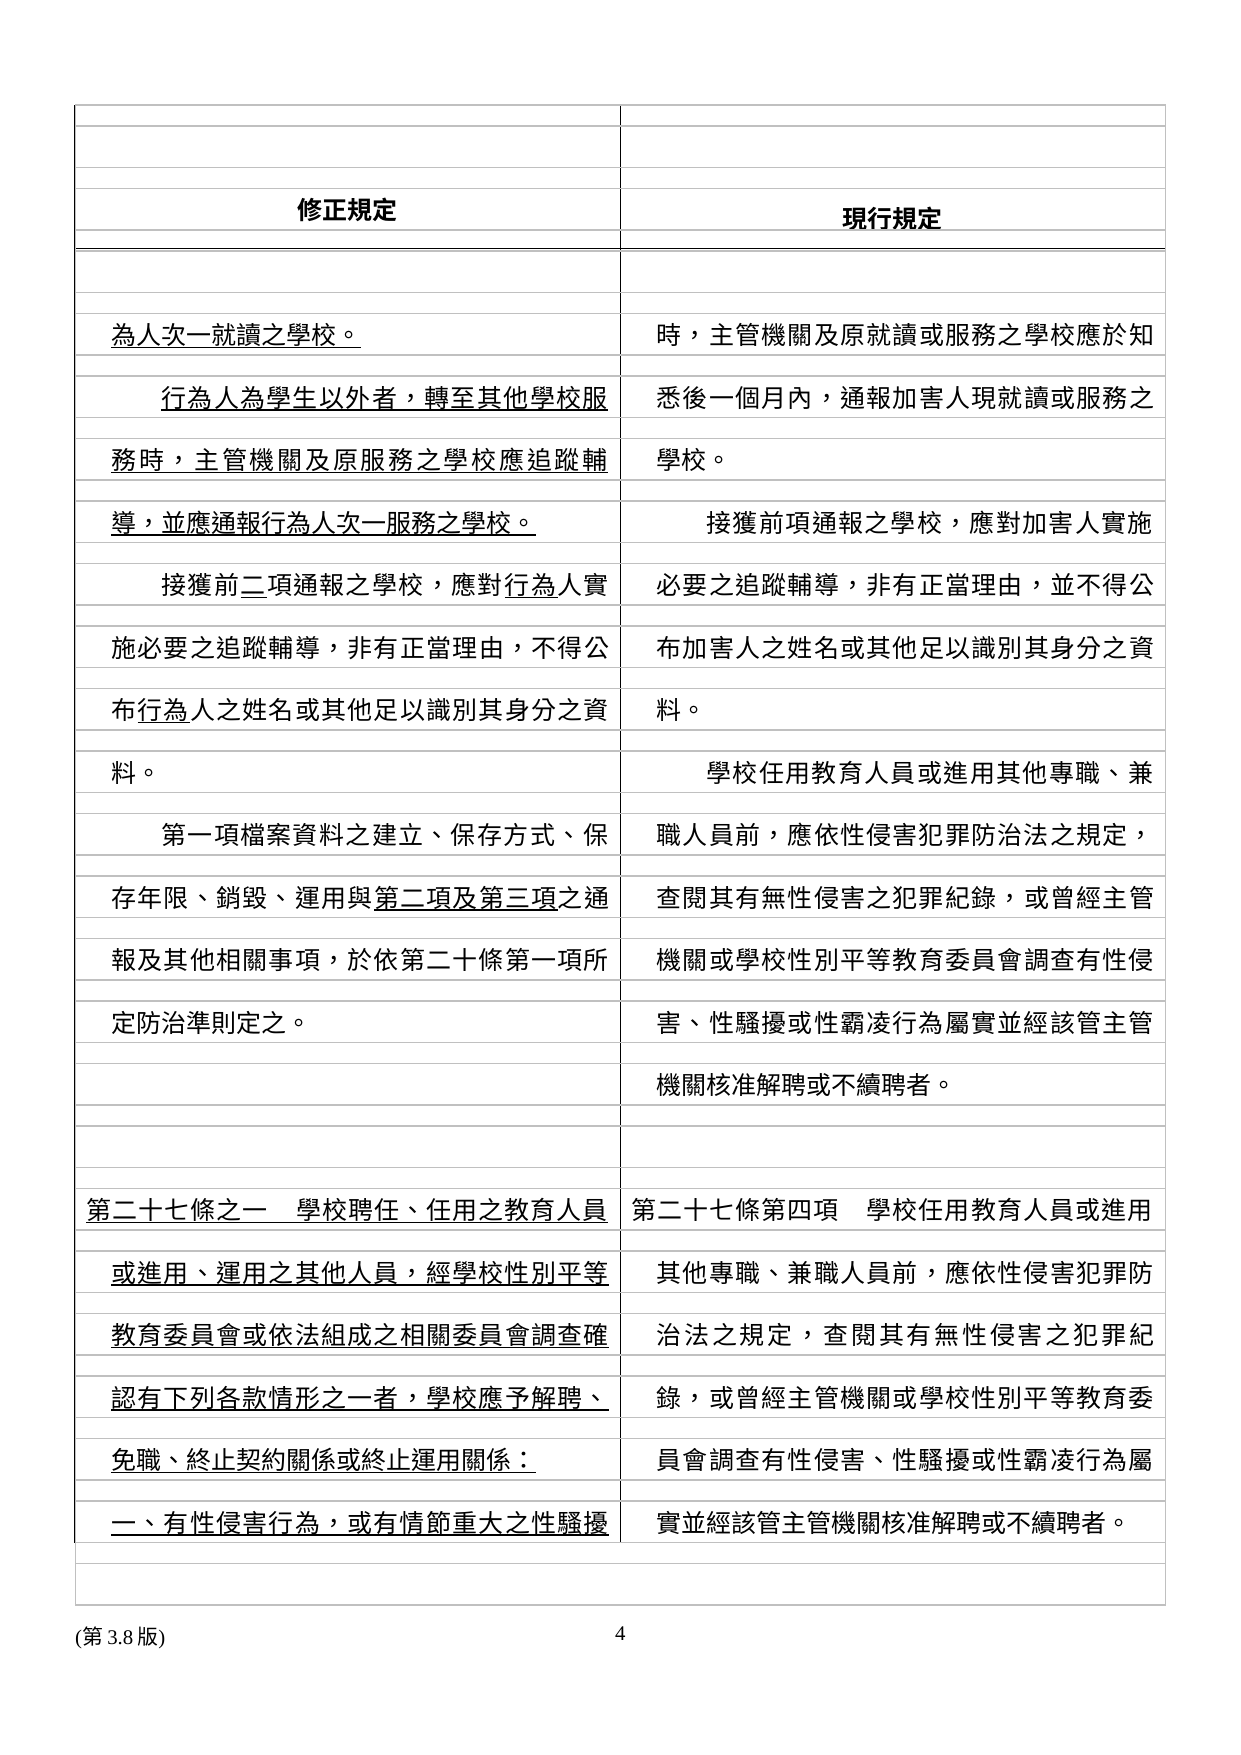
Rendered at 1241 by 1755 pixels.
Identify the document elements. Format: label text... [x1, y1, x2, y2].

table_cell 第二十七條 學校或主管機關應建立校園性侵害、性騷擾或性霸凌事件之檔案資料。 行為人如為學生者，轉至其他學校就讀時，主管機關及原就讀之學校認為有追蹤輔導之必要者，應於知悉後一個月內，通報行為人次一就讀之學校。 行為人為學生以外者，轉至其他學校服務時，主管機關及原服務之學校應追蹤輔導，並應通報行為人次一服務之學校。 接獲前二項通報之學校，應對行為人實施必要之追蹤輔導，非有正當理由，不得公布行為人之姓名或其他足以識別其身分之資料。 第一項檔案資料之建立、保存方式、保存年限、銷毀、運用與第二項及第三項之通報及其他相關事項，於依第二十條第一項所定防治準則定之。 [76, 252, 620, 292]
table_cell 第二十七條 學校或主管機關應建立校園性侵害、性騷擾或性霸凌事件之檔案資料。 行為人如為學生者，轉至其他學校就讀時，主管機關及原就讀之學校認為有追蹤輔導之必要者，應於知悉後一個月內，通報行為人次一就讀之學校。 行為人為學生以外者，轉至其他學校服務時，主管機關及原服務之學校應追蹤輔導，並應通報行為人次一服務之學校。 接獲前二項通報之學校，應對行為人實施必要之追蹤輔導，非有正當理由，不得公布行為人之姓名或其他足以識別其身分之資料。 第一項檔案資料之建立、保存方式、保存年限、銷毀、運用與第二項及第三項之通報及其他相關事項，於依第二十條第一項所定防治準則定之。 [76, 481, 620, 500]
table_cell 查閱其有無性侵害之犯罪紀錄，或曾經主管 [621, 877, 1165, 917]
table_cell [621, 356, 1165, 375]
table_cell [621, 731, 1165, 750]
table_cell 第二十七條 學校或主管機關應建立校園性侵害、性騷擾或性霸凌事件之檔案資料。 行為人如為學生者，轉至其他學校就讀時，主管機關及原就讀之學校認為有追蹤輔導之必要者，應於知悉後一個月內，通報行為人次一就讀之學校。 行為人為學生以外者，轉至其他學校服務時，主管機關及原服務之學校應追蹤輔導，並應通報行為人次一服務之學校。 接獲前二項通報之學校，應對行為人實施必要之追蹤輔導，非有正當理由，不得公布行為人之姓名或其他足以識別其身分之資料。 第一項檔案資料之建立、保存方式、保存年限、銷毀、運用與第二項及第三項之通報及其他相關事項，於依第二十條第一項所定防治準則定之。 [76, 1002, 620, 1042]
table_cell [76, 1127, 620, 1167]
table_cell 料。 [621, 689, 1165, 729]
table_cell 機關核准解聘或不續聘者。 [621, 1064, 1165, 1104]
table_cell [621, 856, 1165, 875]
table_cell 接獲前項通報之學校，應對加害人實施 [621, 502, 1165, 542]
table_cell 第二十七條 學校或主管機關應建立校園性侵害、性騷擾或性霸凌事件之檔案資料。 行為人如為學生者，轉至其他學校就讀時，主管機關及原就讀之學校認為有追蹤輔導之必要者，應於知悉後一個月內，通報行為人次一就讀之學校。 行為人為學生以外者，轉至其他學校服務時，主管機關及原服務之學校應追蹤輔導，並應通報行為人次一服務之學校。 接獲前二項通報之學校，應對行為人實施必要之追蹤輔導，非有正當理由，不得公布行為人之姓名或其他足以識別其身分之資料。 第一項檔案資料之建立、保存方式、保存年限、銷毀、運用與第二項及第三項之通報及其他相關事項，於依第二十條第一項所定防治準則定之。 [76, 1064, 620, 1104]
table_cell [621, 481, 1165, 500]
table_cell 免職、終止契約關係或終止運用關係： [76, 1439, 620, 1479]
table_cell 機關或學校性別平等教育委員會調查有性侵 [621, 939, 1165, 979]
table_cell [621, 793, 1165, 813]
table_cell [621, 981, 1165, 1000]
table_cell 第二十七條 學校或主管機關應建立校園性侵害、性騷擾或性霸凌事件之檔案資料。 行為人如為學生者，轉至其他學校就讀時，主管機關及原就讀之學校認為有追蹤輔導之必要者，應於知悉後一個月內，通報行為人次一就讀之學校。 行為人為學生以外者，轉至其他學校服務時，主管機關及原服務之學校應追蹤輔導，並應通報行為人次一服務之學校。 接獲前二項通報之學校，應對行為人實施必要之追蹤輔導，非有正當理由，不得公布行為人之姓名或其他足以識別其身分之資料。 第一項檔案資料之建立、保存方式、保存年限、銷毀、運用與第二項及第三項之通報及其他相關事項，於依第二十條第一項所定防治準則定之。 [76, 689, 620, 729]
table_cell [621, 1293, 1165, 1313]
table_cell 其他專職、兼職人員前，應依性侵害犯罪防 [621, 1252, 1165, 1292]
table_cell 第二十七條 學校或主管機關應建立校園性侵害、性騷擾或性霸凌事件之檔案資料。 行為人如為學生者，轉至其他學校就讀時，主管機關及原就讀之學校認為有追蹤輔導之必要者，應於知悉後一個月內，通報行為人次一就讀之學校。 行為人為學生以外者，轉至其他學校服務時，主管機關及原服務之學校應追蹤輔導，並應通報行為人次一服務之學校。 接獲前二項通報之學校，應對行為人實施必要之追蹤輔導，非有正當理由，不得公布行為人之姓名或其他足以識別其身分之資料。 第一項檔案資料之建立、保存方式、保存年限、銷毀、運用與第二項及第三項之通報及其他相關事項，於依第二十條第一項所定防治準則定之。 [76, 668, 620, 688]
table_header [76, 168, 620, 188]
table_cell 或進用、運用之其他人員，經學校性別平等 [76, 1252, 620, 1292]
table_header [76, 127, 620, 167]
table_cell 第二十七條 學校或主管機關應建立校園性侵害、性騷擾或性霸凌事件之檔案資料。 行為人如為學生者，轉至其他學校就讀時，主管機關及原就讀之學校認為有追蹤輔導之必要者，應於知悉後一個月內，通報行為人次一就讀之學校。 行為人為學生以外者，轉至其他學校服務時，主管機關及原服務之學校應追蹤輔導，並應通報行為人次一服務之學校。 接獲前二項通報之學校，應對行為人實施必要之追蹤輔導，非有正當理由，不得公布行為人之姓名或其他足以識別其身分之資料。 第一項檔案資料之建立、保存方式、保存年限、銷毀、運用與第二項及第三項之通報及其他相關事項，於依第二十條第一項所定防治準則定之。 [76, 502, 620, 542]
table_cell [621, 668, 1165, 688]
table_header 修正規定 [76, 189, 620, 229]
table_cell 第二十七條 學校或主管機關應建立校園性侵害、性騷擾或性霸凌事件之檔案資料。 行為人如為學生者，轉至其他學校就讀時，主管機關及原就讀之學校認為有追蹤輔導之必要者，應於知悉後一個月內，通報行為人次一就讀之學校。 行為人為學生以外者，轉至其他學校服務時，主管機關及原服務之學校應追蹤輔導，並應通報行為人次一服務之學校。 接獲前二項通報之學校，應對行為人實施必要之追蹤輔導，非有正當理由，不得公布行為人之姓名或其他足以識別其身分之資料。 第一項檔案資料之建立、保存方式、保存年限、銷毀、運用與第二項及第三項之通報及其他相關事項，於依第二十條第一項所定防治準則定之。 [76, 314, 620, 354]
table_cell [621, 1127, 1165, 1167]
table_header [76, 106, 620, 125]
table_cell [621, 252, 1165, 292]
table_cell [621, 293, 1165, 313]
table_cell 第二十七條 學校或主管機關應建立校園性侵害、性騷擾或性霸凌事件之檔案資料。 行為人如為學生者，轉至其他學校就讀時，主管機關及原就讀之學校認為有追蹤輔導之必要者，應於知悉後一個月內，通報行為人次一就讀之學校。 行為人為學生以外者，轉至其他學校服務時，主管機關及原服務之學校應追蹤輔導，並應通報行為人次一服務之學校。 接獲前二項通報之學校，應對行為人實施必要之追蹤輔導，非有正當理由，不得公布行為人之姓名或其他足以識別其身分之資料。 第一項檔案資料之建立、保存方式、保存年限、銷毀、運用與第二項及第三項之通報及其他相關事項，於依第二十條第一項所定防治準則定之。 [76, 981, 620, 1000]
table_cell [621, 918, 1165, 938]
table_cell 第二十七條之一 學校聘任、任用之教育人員 [76, 1189, 620, 1229]
table_cell [621, 1106, 1165, 1125]
table_cell 認有下列各款情形之一者，學校應予解聘、 [76, 1377, 620, 1417]
table_cell 第二十七條第四項 學校任用教育人員或進用 [621, 1189, 1165, 1229]
table_cell 第二十七條 學校或主管機關應建立校園性侵害、性騷擾或性霸凌事件之檔案資料。 行為人如為學生者，轉至其他學校就讀時，主管機關及原就讀之學校認為有追蹤輔導之必要者，應於知悉後一個月內，通報行為人次一就讀之學校。 行為人為學生以外者，轉至其他學校服務時，主管機關及原服務之學校應追蹤輔導，並應通報行為人次一服務之學校。 接獲前二項通報之學校，應對行為人實施必要之追蹤輔導，非有正當理由，不得公布行為人之姓名或其他足以識別其身分之資料。 第一項檔案資料之建立、保存方式、保存年限、銷毀、運用與第二項及第三項之通報及其他相關事項，於依第二十條第一項所定防治準則定之。 [76, 627, 620, 667]
table_header [621, 168, 1165, 188]
table_cell 一、有性侵害行為，或有情節重大之性騷擾 [76, 1502, 620, 1542]
table_cell 第二十七條 學校或主管機關應建立校園性侵害、性騷擾或性霸凌事件之檔案資料。 行為人如為學生者，轉至其他學校就讀時，主管機關及原就讀之學校認為有追蹤輔導之必要者，應於知悉後一個月內，通報行為人次一就讀之學校。 行為人為學生以外者，轉至其他學校服務時，主管機關及原服務之學校應追蹤輔導，並應通報行為人次一服務之學校。 接獲前二項通報之學校，應對行為人實施必要之追蹤輔導，非有正當理由，不得公布行為人之姓名或其他足以識別其身分之資料。 第一項檔案資料之建立、保存方式、保存年限、銷毀、運用與第二項及第三項之通報及其他相關事項，於依第二十條第一項所定防治準則定之。 [76, 793, 620, 813]
table_cell 實並經該管主管機關核准解聘或不續聘者。 [621, 1502, 1165, 1542]
table_cell 第二十七條 學校或主管機關應建立校園性侵害、性騷擾或性霸凌事件之檔案資料。 行為人如為學生者，轉至其他學校就讀時，主管機關及原就讀之學校認為有追蹤輔導之必要者，應於知悉後一個月內，通報行為人次一就讀之學校。 行為人為學生以外者，轉至其他學校服務時，主管機關及原服務之學校應追蹤輔導，並應通報行為人次一服務之學校。 接獲前二項通報之學校，應對行為人實施必要之追蹤輔導，非有正當理由，不得公布行為人之姓名或其他足以識別其身分之資料。 第一項檔案資料之建立、保存方式、保存年限、銷毀、運用與第二項及第三項之通報及其他相關事項，於依第二十條第一項所定防治準則定之。 [76, 418, 620, 438]
table_cell [621, 1231, 1165, 1250]
table_cell [621, 1168, 1165, 1188]
table_cell 布加害人之姓名或其他足以識別其身分之資 [621, 627, 1165, 667]
table_cell 職人員前，應依性侵害犯罪防治法之規定， [621, 814, 1165, 854]
table_cell 悉後一個月內，通報加害人現就讀或服務之 [621, 377, 1165, 417]
table_cell 第二十七條 學校或主管機關應建立校園性侵害、性騷擾或性霸凌事件之檔案資料。 行為人如為學生者，轉至其他學校就讀時，主管機關及原就讀之學校認為有追蹤輔導之必要者，應於知悉後一個月內，通報行為人次一就讀之學校。 行為人為學生以外者，轉至其他學校服務時，主管機關及原服務之學校應追蹤輔導，並應通報行為人次一服務之學校。 接獲前二項通報之學校，應對行為人實施必要之追蹤輔導，非有正當理由，不得公布行為人之姓名或其他足以識別其身分之資料。 第一項檔案資料之建立、保存方式、保存年限、銷毀、運用與第二項及第三項之通報及其他相關事項，於依第二十條第一項所定防治準則定之。 [76, 439, 620, 479]
table_cell 錄，或曾經主管機關或學校性別平等教育委 [621, 1377, 1165, 1417]
table_cell 第二十七條 學校或主管機關應建立校園性侵害、性騷擾或性霸凌事件之檔案資料。 行為人如為學生者，轉至其他學校就讀時，主管機關及原就讀之學校認為有追蹤輔導之必要者，應於知悉後一個月內，通報行為人次一就讀之學校。 行為人為學生以外者，轉至其他學校服務時，主管機關及原服務之學校應追蹤輔導，並應通報行為人次一服務之學校。 接獲前二項通報之學校，應對行為人實施必要之追蹤輔導，非有正當理由，不得公布行為人之姓名或其他足以識別其身分之資料。 第一項檔案資料之建立、保存方式、保存年限、銷毀、運用與第二項及第三項之通報及其他相關事項，於依第二十條第一項所定防治準則定之。 [76, 543, 620, 563]
table_cell 第二十七條 學校或主管機關應建立校園性侵害、性騷擾或性霸凌事件之檔案資料。 行為人如為學生者，轉至其他學校就讀時，主管機關及原就讀之學校認為有追蹤輔導之必要者，應於知悉後一個月內，通報行為人次一就讀之學校。 行為人為學生以外者，轉至其他學校服務時，主管機關及原服務之學校應追蹤輔導，並應通報行為人次一服務之學校。 接獲前二項通報之學校，應對行為人實施必要之追蹤輔導，非有正當理由，不得公布行為人之姓名或其他足以識別其身分之資料。 第一項檔案資料之建立、保存方式、保存年限、銷毀、運用與第二項及第三項之通報及其他相關事項，於依第二十條第一項所定防治準則定之。 [76, 918, 620, 938]
table_cell 第二十七條 學校或主管機關應建立校園性侵害、性騷擾或性霸凌事件之檔案資料。 行為人如為學生者，轉至其他學校就讀時，主管機關及原就讀之學校認為有追蹤輔導之必要者，應於知悉後一個月內，通報行為人次一就讀之學校。 行為人為學生以外者，轉至其他學校服務時，主管機關及原服務之學校應追蹤輔導，並應通報行為人次一服務之學校。 接獲前二項通報之學校，應對行為人實施必要之追蹤輔導，非有正當理由，不得公布行為人之姓名或其他足以識別其身分之資料。 第一項檔案資料之建立、保存方式、保存年限、銷毀、運用與第二項及第三項之通報及其他相關事項，於依第二十條第一項所定防治準則定之。 [76, 564, 620, 604]
table_cell 第二十七條 學校或主管機關應建立校園性侵害、性騷擾或性霸凌事件之檔案資料。 行為人如為學生者，轉至其他學校就讀時，主管機關及原就讀之學校認為有追蹤輔導之必要者，應於知悉後一個月內，通報行為人次一就讀之學校。 行為人為學生以外者，轉至其他學校服務時，主管機關及原服務之學校應追蹤輔導，並應通報行為人次一服務之學校。 接獲前二項通報之學校，應對行為人實施必要之追蹤輔導，非有正當理由，不得公布行為人之姓名或其他足以識別其身分之資料。 第一項檔案資料之建立、保存方式、保存年限、銷毀、運用與第二項及第三項之通報及其他相關事項，於依第二十條第一項所定防治準則定之。 [76, 377, 620, 417]
table_cell 第二十七條 學校或主管機關應建立校園性侵害、性騷擾或性霸凌事件之檔案資料。 行為人如為學生者，轉至其他學校就讀時，主管機關及原就讀之學校認為有追蹤輔導之必要者，應於知悉後一個月內，通報行為人次一就讀之學校。 行為人為學生以外者，轉至其他學校服務時，主管機關及原服務之學校應追蹤輔導，並應通報行為人次一服務之學校。 接獲前二項通報之學校，應對行為人實施必要之追蹤輔導，非有正當理由，不得公布行為人之姓名或其他足以識別其身分之資料。 第一項檔案資料之建立、保存方式、保存年限、銷毀、運用與第二項及第三項之通報及其他相關事項，於依第二十條第一項所定防治準則定之。 [76, 752, 620, 792]
table_cell 員會調查有性侵害、性騷擾或性霸凌行為屬 [621, 1439, 1165, 1479]
table_cell 第二十七條 學校或主管機關應建立校園性侵害、性騷擾或性霸凌事件之檔案資料。 行為人如為學生者，轉至其他學校就讀時，主管機關及原就讀之學校認為有追蹤輔導之必要者，應於知悉後一個月內，通報行為人次一就讀之學校。 行為人為學生以外者，轉至其他學校服務時，主管機關及原服務之學校應追蹤輔導，並應通報行為人次一服務之學校。 接獲前二項通報之學校，應對行為人實施必要之追蹤輔導，非有正當理由，不得公布行為人之姓名或其他足以識別其身分之資料。 第一項檔案資料之建立、保存方式、保存年限、銷毀、運用與第二項及第三項之通報及其他相關事項，於依第二十條第一項所定防治準則定之。 [76, 356, 620, 375]
table_cell [621, 1043, 1165, 1063]
table_cell 治法之規定，查閱其有無性侵害之犯罪紀 [621, 1314, 1165, 1354]
table_header [621, 106, 1165, 125]
table_cell 學校。 [621, 439, 1165, 479]
table_header [76, 231, 620, 248]
table_cell 教育委員會或依法組成之相關委員會調查確 [76, 1314, 620, 1354]
table_cell [621, 1418, 1165, 1438]
table_cell [621, 1356, 1165, 1375]
table_cell [621, 543, 1165, 563]
table_cell [621, 1481, 1165, 1500]
table_cell 害、性騷擾或性霸凌行為屬實並經該管主管 [621, 1002, 1165, 1042]
table_header [621, 231, 1165, 248]
table_cell 時，主管機關及原就讀或服務之學校應於知 [621, 314, 1165, 354]
table_cell 必要之追蹤輔導，非有正當理由，並不得公 [621, 564, 1165, 604]
table_cell [621, 418, 1165, 438]
table_header [621, 127, 1165, 167]
table_cell 第二十七條 學校或主管機關應建立校園性侵害、性騷擾或性霸凌事件之檔案資料。 行為人如為學生者，轉至其他學校就讀時，主管機關及原就讀之學校認為有追蹤輔導之必要者，應於知悉後一個月內，通報行為人次一就讀之學校。 行為人為學生以外者，轉至其他學校服務時，主管機關及原服務之學校應追蹤輔導，並應通報行為人次一服務之學校。 接獲前二項通報之學校，應對行為人實施必要之追蹤輔導，非有正當理由，不得公布行為人之姓名或其他足以識別其身分之資料。 第一項檔案資料之建立、保存方式、保存年限、銷毀、運用與第二項及第三項之通報及其他相關事項，於依第二十條第一項所定防治準則定之。 [76, 606, 620, 625]
table_cell 第二十七條 學校或主管機關應建立校園性侵害、性騷擾或性霸凌事件之檔案資料。 行為人如為學生者，轉至其他學校就讀時，主管機關及原就讀之學校認為有追蹤輔導之必要者，應於知悉後一個月內，通報行為人次一就讀之學校。 行為人為學生以外者，轉至其他學校服務時，主管機關及原服務之學校應追蹤輔導，並應通報行為人次一服務之學校。 接獲前二項通報之學校，應對行為人實施必要之追蹤輔導，非有正當理由，不得公布行為人之姓名或其他足以識別其身分之資料。 第一項檔案資料之建立、保存方式、保存年限、銷毀、運用與第二項及第三項之通報及其他相關事項，於依第二十條第一項所定防治準則定之。 [76, 293, 620, 313]
table_cell 第二十七條 學校或主管機關應建立校園性侵害、性騷擾或性霸凌事件之檔案資料。 行為人如為學生者，轉至其他學校就讀時，主管機關及原就讀之學校認為有追蹤輔導之必要者，應於知悉後一個月內，通報行為人次一就讀之學校。 行為人為學生以外者，轉至其他學校服務時，主管機關及原服務之學校應追蹤輔導，並應通報行為人次一服務之學校。 接獲前二項通報之學校，應對行為人實施必要之追蹤輔導，非有正當理由，不得公布行為人之姓名或其他足以識別其身分之資料。 第一項檔案資料之建立、保存方式、保存年限、銷毀、運用與第二項及第三項之通報及其他相關事項，於依第二十條第一項所定防治準則定之。 [76, 1043, 620, 1063]
table_cell 第二十七條 學校或主管機關應建立校園性侵害、性騷擾或性霸凌事件之檔案資料。 行為人如為學生者，轉至其他學校就讀時，主管機關及原就讀之學校認為有追蹤輔導之必要者，應於知悉後一個月內，通報行為人次一就讀之學校。 行為人為學生以外者，轉至其他學校服務時，主管機關及原服務之學校應追蹤輔導，並應通報行為人次一服務之學校。 接獲前二項通報之學校，應對行為人實施必要之追蹤輔導，非有正當理由，不得公布行為人之姓名或其他足以識別其身分之資料。 第一項檔案資料之建立、保存方式、保存年限、銷毀、運用與第二項及第三項之通報及其他相關事項，於依第二十條第一項所定防治準則定之。 [76, 856, 620, 875]
table_cell 第二十七條 學校或主管機關應建立校園性侵害、性騷擾或性霸凌事件之檔案資料。 行為人如為學生者，轉至其他學校就讀時，主管機關及原就讀之學校認為有追蹤輔導之必要者，應於知悉後一個月內，通報行為人次一就讀之學校。 行為人為學生以外者，轉至其他學校服務時，主管機關及原服務之學校應追蹤輔導，並應通報行為人次一服務之學校。 接獲前二項通報之學校，應對行為人實施必要之追蹤輔導，非有正當理由，不得公布行為人之姓名或其他足以識別其身分之資料。 第一項檔案資料之建立、保存方式、保存年限、銷毀、運用與第二項及第三項之通報及其他相關事項，於依第二十條第一項所定防治準則定之。 [76, 877, 620, 917]
table_header 現行規定 [621, 189, 1165, 229]
table_cell 學校任用教育人員或進用其他專職、兼 [621, 752, 1165, 792]
table_cell [621, 606, 1165, 625]
table_cell 第二十七條 學校或主管機關應建立校園性侵害、性騷擾或性霸凌事件之檔案資料。 行為人如為學生者，轉至其他學校就讀時，主管機關及原就讀之學校認為有追蹤輔導之必要者，應於知悉後一個月內，通報行為人次一就讀之學校。 行為人為學生以外者，轉至其他學校服務時，主管機關及原服務之學校應追蹤輔導，並應通報行為人次一服務之學校。 接獲前二項通報之學校，應對行為人實施必要之追蹤輔導，非有正當理由，不得公布行為人之姓名或其他足以識別其身分之資料。 第一項檔案資料之建立、保存方式、保存年限、銷毀、運用與第二項及第三項之通報及其他相關事項，於依第二十條第一項所定防治準則定之。 [76, 814, 620, 854]
table_cell 第二十七條 學校或主管機關應建立校園性侵害、性騷擾或性霸凌事件之檔案資料。 行為人如為學生者，轉至其他學校就讀時，主管機關及原就讀之學校認為有追蹤輔導之必要者，應於知悉後一個月內，通報行為人次一就讀之學校。 行為人為學生以外者，轉至其他學校服務時，主管機關及原服務之學校應追蹤輔導，並應通報行為人次一服務之學校。 接獲前二項通報之學校，應對行為人實施必要之追蹤輔導，非有正當理由，不得公布行為人之姓名或其他足以識別其身分之資料。 第一項檔案資料之建立、保存方式、保存年限、銷毀、運用與第二項及第三項之通報及其他相關事項，於依第二十條第一項所定防治準則定之。 [76, 939, 620, 979]
table_cell 第二十七條 學校或主管機關應建立校園性侵害、性騷擾或性霸凌事件之檔案資料。 行為人如為學生者，轉至其他學校就讀時，主管機關及原就讀之學校認為有追蹤輔導之必要者，應於知悉後一個月內，通報行為人次一就讀之學校。 行為人為學生以外者，轉至其他學校服務時，主管機關及原服務之學校應追蹤輔導，並應通報行為人次一服務之學校。 接獲前二項通報之學校，應對行為人實施必要之追蹤輔導，非有正當理由，不得公布行為人之姓名或其他足以識別其身分之資料。 第一項檔案資料之建立、保存方式、保存年限、銷毀、運用與第二項及第三項之通報及其他相關事項，於依第二十條第一項所定防治準則定之。 [76, 731, 620, 750]
